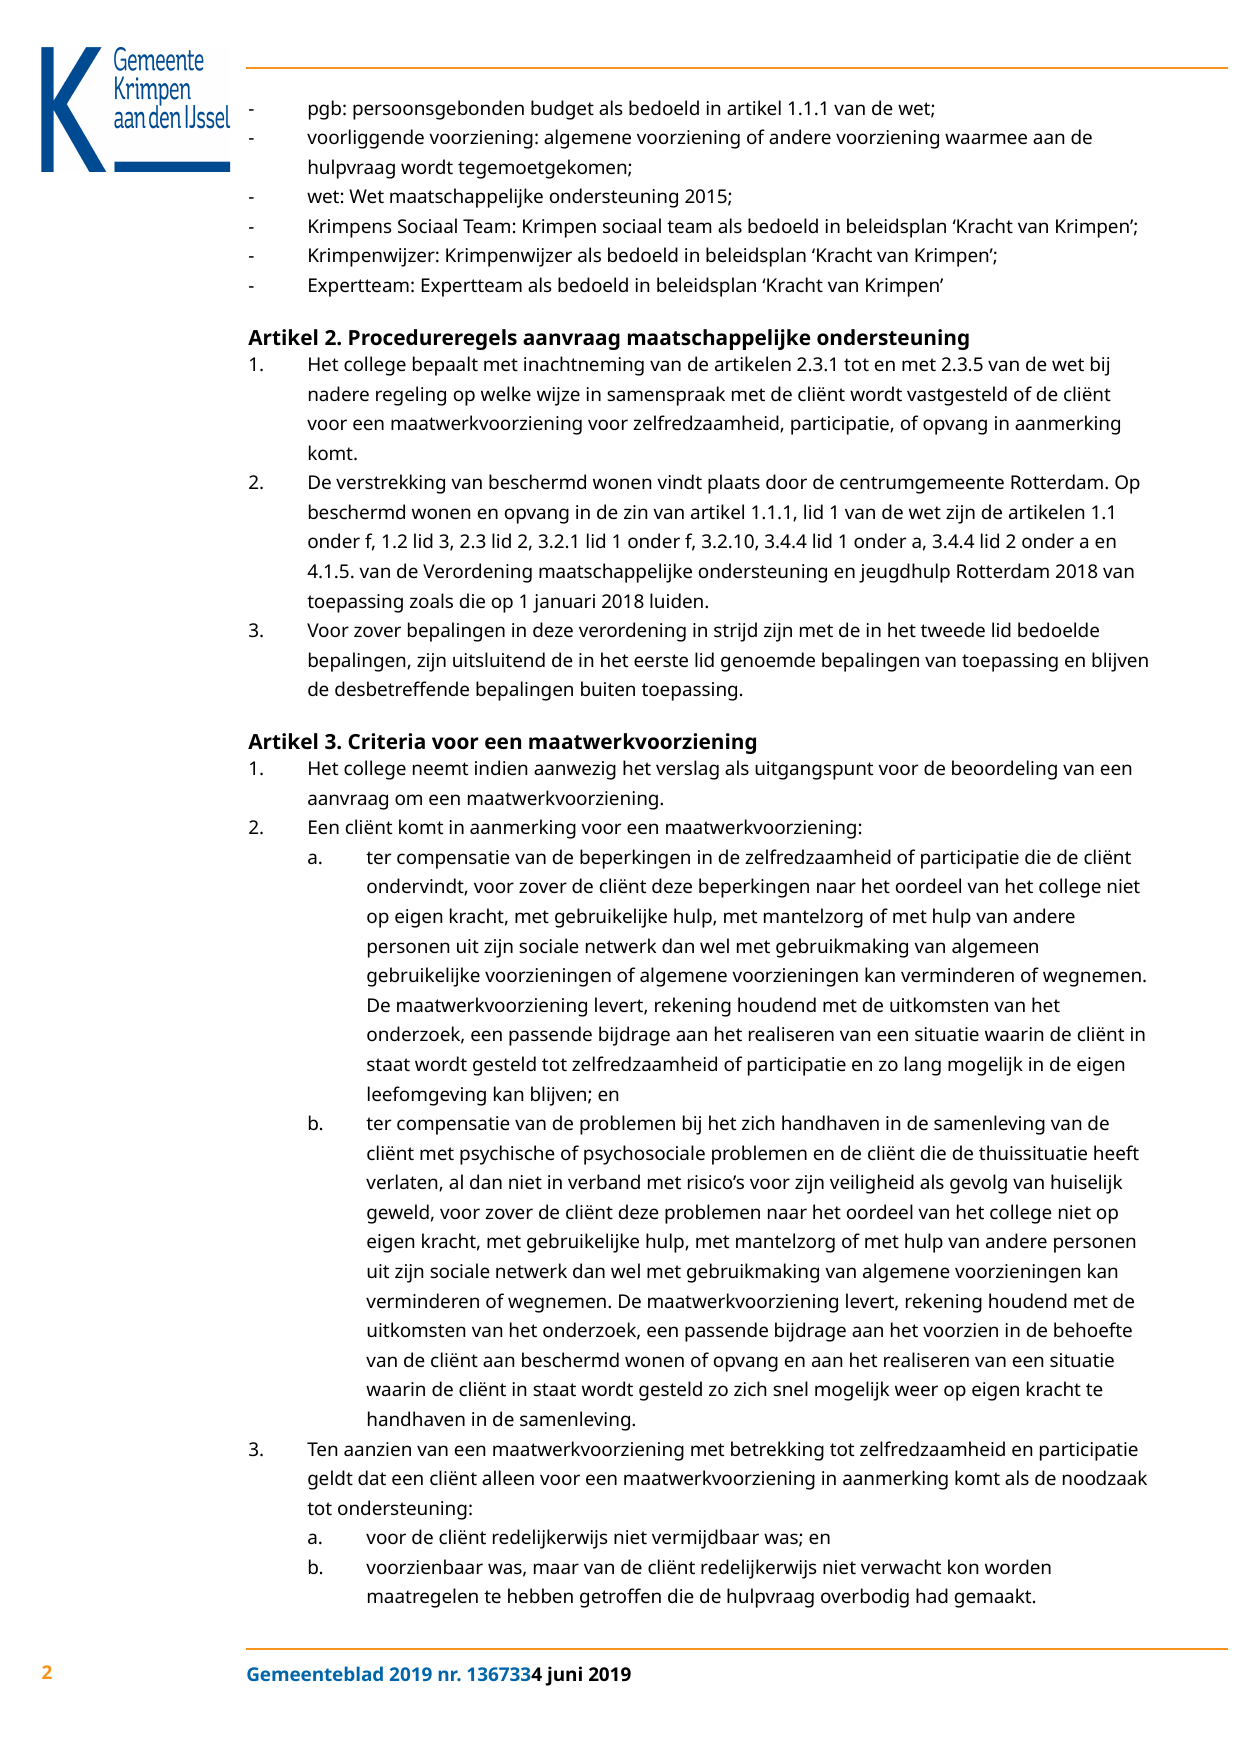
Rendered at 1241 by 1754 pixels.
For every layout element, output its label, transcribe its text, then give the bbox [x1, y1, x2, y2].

list ter compensatie van de beperkingen in de zelfredzaamheid of participatie die de cliënt ondervindt, voor zover de cliënt deze beperkingen naar het oordeel van het college niet op eigen kracht, met gebruikelijke hulp, met mantelzorg of met hulp van andere personen uit zijn sociale netwerk dan wel met gebruikmaking van algemeen gebruikelijke voorzieningen of algemene voorzieningen kan verminderen of wegnemen. De maatwerkvoorziening levert, rekening houdend met de uitkomsten van het onderzoek, een passende bijdrage aan het realiseren van een situatie waarin de cliënt in staat wordt gesteld tot zelfredzaamheid of participatie en zo lang mogelijk in de eigen leefomgeving kan blijven; en [307, 844, 1152, 1107]
list voorzienbaar was, maar van de cliënt redelijkerwijs niet verwacht kon worden maatregelen te hebben getroffen die de hulpvraag overbodig had gemaakt. [307, 1554, 1152, 1609]
list Krimpenwijzer: Krimpenwijzer als bedoeld in beleidsplan ‘Kracht van Krimpen’; [248, 243, 1152, 268]
list De verstrekking van beschermd wonen vindt plaats door de centrumgemeente Rotterdam. Op beschermd wonen en opvang in de zin van artikel 1.1.1, lid 1 van de wet zijn de artikelen 1.1 onder f, 1.2 lid 3, 2.3 lid 2, 3.2.1 lid 1 onder f, 3.2.10, 3.4.4 lid 1 onder a, 3.4.4 lid 2 onder a en 4.1.5. van de Verordening maatschappelijke ondersteuning en jeugdhulp Rotterdam 2018 van toepassing zoals die op 1 januari 2018 luiden. [248, 469, 1152, 613]
list wet: Wet maatschappelijke ondersteuning 2015; [248, 183, 1152, 209]
list Ten aanzien van een maatwerkvoorziening met betrekking tot zelfredzaamheid en participatie geldt dat een cliënt alleen voor een maatwerkvoorziening in aanmerking komt als de noodzaak tot ondersteuning: [248, 1436, 1152, 1521]
list voorliggende voorziening: algemene voorziening of andere voorziening waarmee aan de hulpvraag wordt tegemoetgekomen; [248, 124, 1152, 180]
list Het college bepaalt met inachtneming van de artikelen 2.3.1 tot en met 2.3.5 van de wet bij nadere regeling op welke wijze in samenspraak met de cliënt wordt vastgesteld of de cliënt voor een maatwerkvoorziening voor zelfredzaamheid, participatie, of opvang in aanmerking komt. [248, 351, 1152, 466]
list Krimpens Sociaal Team: Krimpen sociaal team als bedoeld in beleidsplan ‘Kracht van Krimpen’; [248, 213, 1152, 239]
picture [41, 47, 231, 172]
list pgb: persoonsgebonden budget als bedoeld in artikel 1.1.1 van de wet; [248, 95, 1152, 121]
list Het college neemt indien aanwezig het verslag als uitgangspunt voor de beoordeling van een aanvraag om een maatwerkvoorziening. [248, 755, 1152, 811]
list ter compensatie van de problemen bij het zich handhaven in de samenleving van de cliënt met psychische of psychosociale problemen en de cliënt die de thuissituatie heeft verlaten, al dan niet in verband met risico’s voor zijn veiligheid als gevolg van huiselijk geweld, voor zover de cliënt deze problemen naar het oordeel van het college niet op eigen kracht, met gebruikelijke hulp, met mantelzorg of met hulp van andere personen uit zijn sociale netwerk dan wel met gebruikmaking van algemene voorzieningen kan verminderen of wegnemen. De maatwerkvoorziening levert, rekening houdend met de uitkomsten van het onderzoek, een passende bijdrage aan het voorzien in de behoefte van de cliënt aan beschermd wonen of opvang en aan het realiseren van een situatie waarin de cliënt in staat wordt gesteld zo zich snel mogelijk weer op eigen kracht te handhaven in de samenleving. [307, 1110, 1152, 1432]
list Een cliënt komt in aanmerking voor een maatwerkvoorziening: [248, 814, 1152, 840]
text Artikel 3. Criteria voor een maatwerkvoorziening [248, 727, 1152, 755]
text Artikel 2. Procedureregels aanvraag maatschappelijke ondersteuning [248, 323, 1152, 351]
list Expertteam: Expertteam als bedoeld in beleidsplan ‘Kracht van Krimpen’ [248, 272, 1152, 298]
list voor de cliënt redelijkerwijs niet vermijdbaar was; en [307, 1524, 1152, 1550]
list Voor zover bepalingen in deze verordening in strijd zijn met de in het tweede lid bedoelde bepalingen, zijn uitsluitend de in het eerste lid genoemde bepalingen van toepassing en blijven de desbetreffende bepalingen buiten toepassing. [248, 617, 1152, 702]
